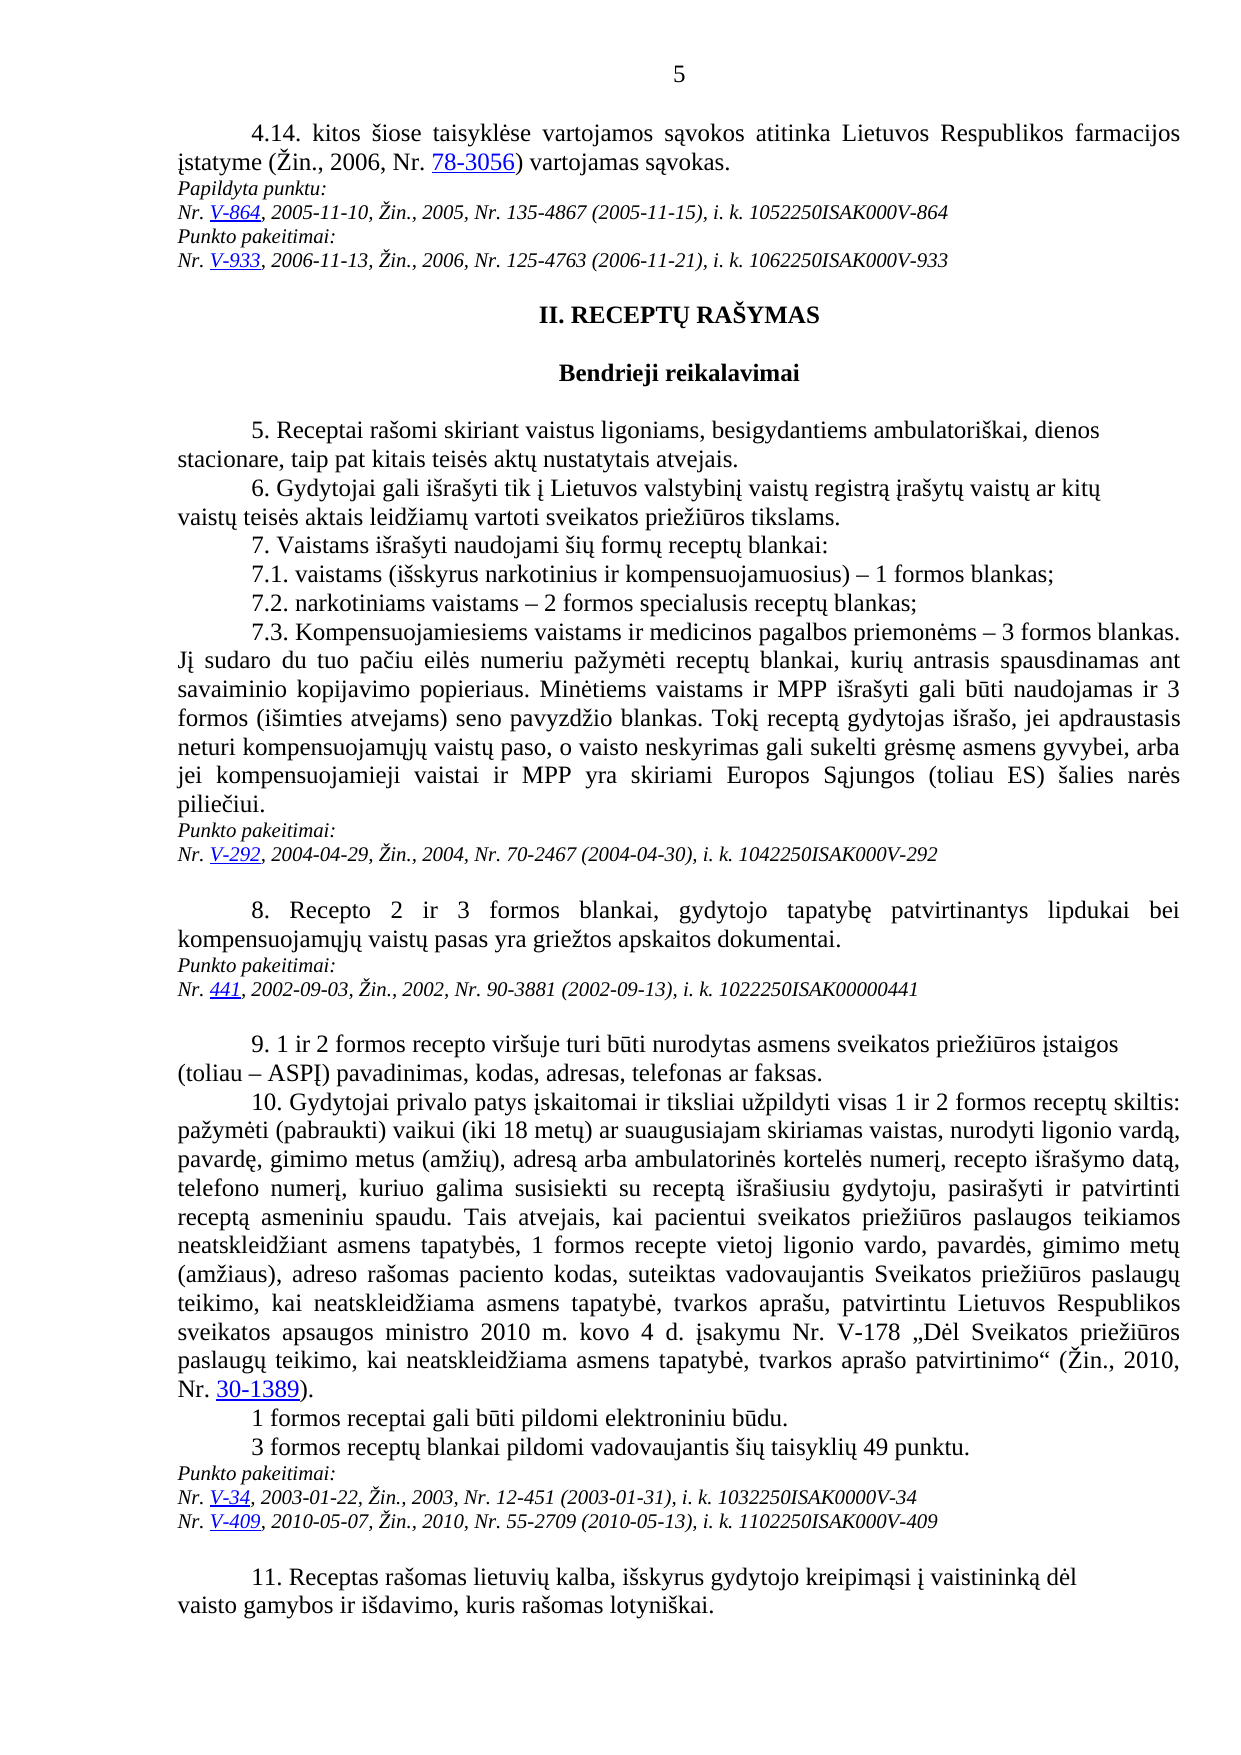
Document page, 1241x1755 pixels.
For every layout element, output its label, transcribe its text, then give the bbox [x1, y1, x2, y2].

text 4.14. kitos šiose taisyklėse vartojamos sąvokos atitinka Lietuvos Respublikos farmacijos įstatyme (Žin., 2006, Nr. 78-3056) vartojamas sąvokas. [177, 118, 1181, 176]
text 7.1. vaistams (išskyrus narkotinius ir kompensuojamuosius) – 1 formos blankas; [177, 559, 1122, 588]
text 7. Vaistams išrašyti naudojami šių formų receptų blankai: [177, 531, 1122, 559]
text 3 formos receptų blankai pildomi vadovaujantis šių taisyklių 49 punktu. [177, 1432, 1181, 1461]
text 10. Gydytojai privalo patys įskaitomai ir tiksliai užpildyti visas 1 ir 2 formos receptų skiltis: pažymėti (pabraukti) vaikui (iki 18 metų) ar suaugusiajam skiriamas vaistas, nurodyti ligonio vardą, pavardę, gimimo metus (amžių), adresą arba ambulatorinės kortelės numerį, recepto išrašymo datą, telefono numerį, kuriuo galima susisiekti su receptą išrašiusiu gydytoju, pasirašyti ir patvirtinti receptą asmeniniu spaudu. Tais atvejais, kai pacientui sveikatos priežiūros paslaugos teikiamos neatskleidžiant asmens tapatybės, 1 formos recepte vietoj ligonio vardo, pavardės, gimimo metų (amžiaus), adreso rašomas paciento kodas, suteiktas vadovaujantis Sveikatos priežiūros paslaugų teikimo, kai neatskleidžiama asmens tapatybė, tvarkos aprašu, patvirtintu Lietuvos Respublikos sveikatos apsaugos ministro 2010 m. kovo 4 d. įsakymu Nr. V-178 „Dėl Sveikatos priežiūros paslaugų teikimo, kai neatskleidžiama asmens tapatybė, tvarkos aprašo patvirtinimo“ (Žin., 2010, Nr. 30-1389). [177, 1087, 1181, 1403]
text Punkto pakeitimai: [177, 952, 1181, 977]
text 9. 1 ir 2 formos recepto viršuje turi būti nurodytas asmens sveikatos priežiūros įstaigos (toliau – ASPĮ) pavadinimas, kodas, adresas, telefonas ar faksas. [177, 1029, 1122, 1087]
text Nr. V-864, 2005-11-10, Žin., 2005, Nr. 135-4867 (2005-11-15), i. k. 1052250ISAK000V-864 [177, 200, 1181, 224]
text 5. Receptai rašomi skiriant vaistus ligoniams, besigydantiems ambulatoriškai, dienos stacionare, taip pat kitais teisės aktų nustatytais atvejais. [177, 416, 1122, 473]
text Papildyta punktu: [177, 176, 1181, 200]
text 6. Gydytojai gali išrašyti tik į Lietuvos valstybinį vaistų registrą įrašytų vaistų ar kitų vaistų teisės aktais leidžiamų vartoti sveikatos priežiūros tikslams. [177, 473, 1122, 531]
text 1 formos receptai gali būti pildomi elektroniniu būdu. [177, 1403, 1181, 1432]
text Nr. V-933, 2006-11-13, Žin., 2006, Nr. 125-4763 (2006-11-21), i. k. 1062250ISAK000V-933 [177, 248, 1181, 272]
text 7.2. narkotiniams vaistams – 2 formos specialusis receptų blankas; [177, 588, 1122, 617]
text Nr. V-409, 2010-05-07, Žin., 2010, Nr. 55-2709 (2010-05-13), i. k. 1102250ISAK000V-409 [177, 1509, 1181, 1533]
text 11. Receptas rašomas lietuvių kalba, išskyrus gydytojo kreipimąsi į vaistininką dėl vaisto gamybos ir išdavimo, kuris rašomas lotyniškai. [177, 1562, 1122, 1619]
text 8. Recepto 2 ir 3 formos blankai, gydytojo tapatybę patvirtinantys lipdukai bei kompensuojamųjų vaistų pasas yra griežtos apskaitos dokumentai. [177, 895, 1181, 952]
text Bendrieji reikalavimai [177, 358, 1181, 387]
text Nr. 441, 2002-09-03, Žin., 2002, Nr. 90-3881 (2002-09-13), i. k. 1022250ISAK00000441 [177, 977, 1181, 1001]
text Punkto pakeitimai: [177, 224, 1181, 248]
text II. RECEPTŲ RAŠYMAS [177, 301, 1181, 329]
text Nr. V-34, 2003-01-22, Žin., 2003, Nr. 12-451 (2003-01-31), i. k. 1032250ISAK0000V-34 [177, 1485, 1181, 1509]
text 7.3. Kompensuojamiesiems vaistams ir medicinos pagalbos priemonėms – 3 formos blankas. Jį sudaro du tuo pačiu eilės numeriu pažymėti receptų blankai, kurių antrasis spausdinamas ant savaiminio kopijavimo popieriaus. Minėtiems vaistams ir MPP išrašyti gali būti naudojamas ir 3 formos (išimties atvejams) seno pavyzdžio blankas. Tokį receptą gydytojas išrašo, jei apdraustasis neturi kompensuojamųjų vaistų paso, o vaisto neskyrimas gali sukelti grėsmę asmens gyvybei, arba jei kompensuojamieji vaistai ir MPP yra skiriami Europos Sąjungos (toliau ES) šalies narės piliečiui. [177, 617, 1181, 818]
text Punkto pakeitimai: [177, 818, 1181, 842]
text Nr. V-292, 2004-04-29, Žin., 2004, Nr. 70-2467 (2004-04-30), i. k. 1042250ISAK000V-292 [177, 842, 1181, 866]
text Punkto pakeitimai: [177, 1461, 1181, 1485]
